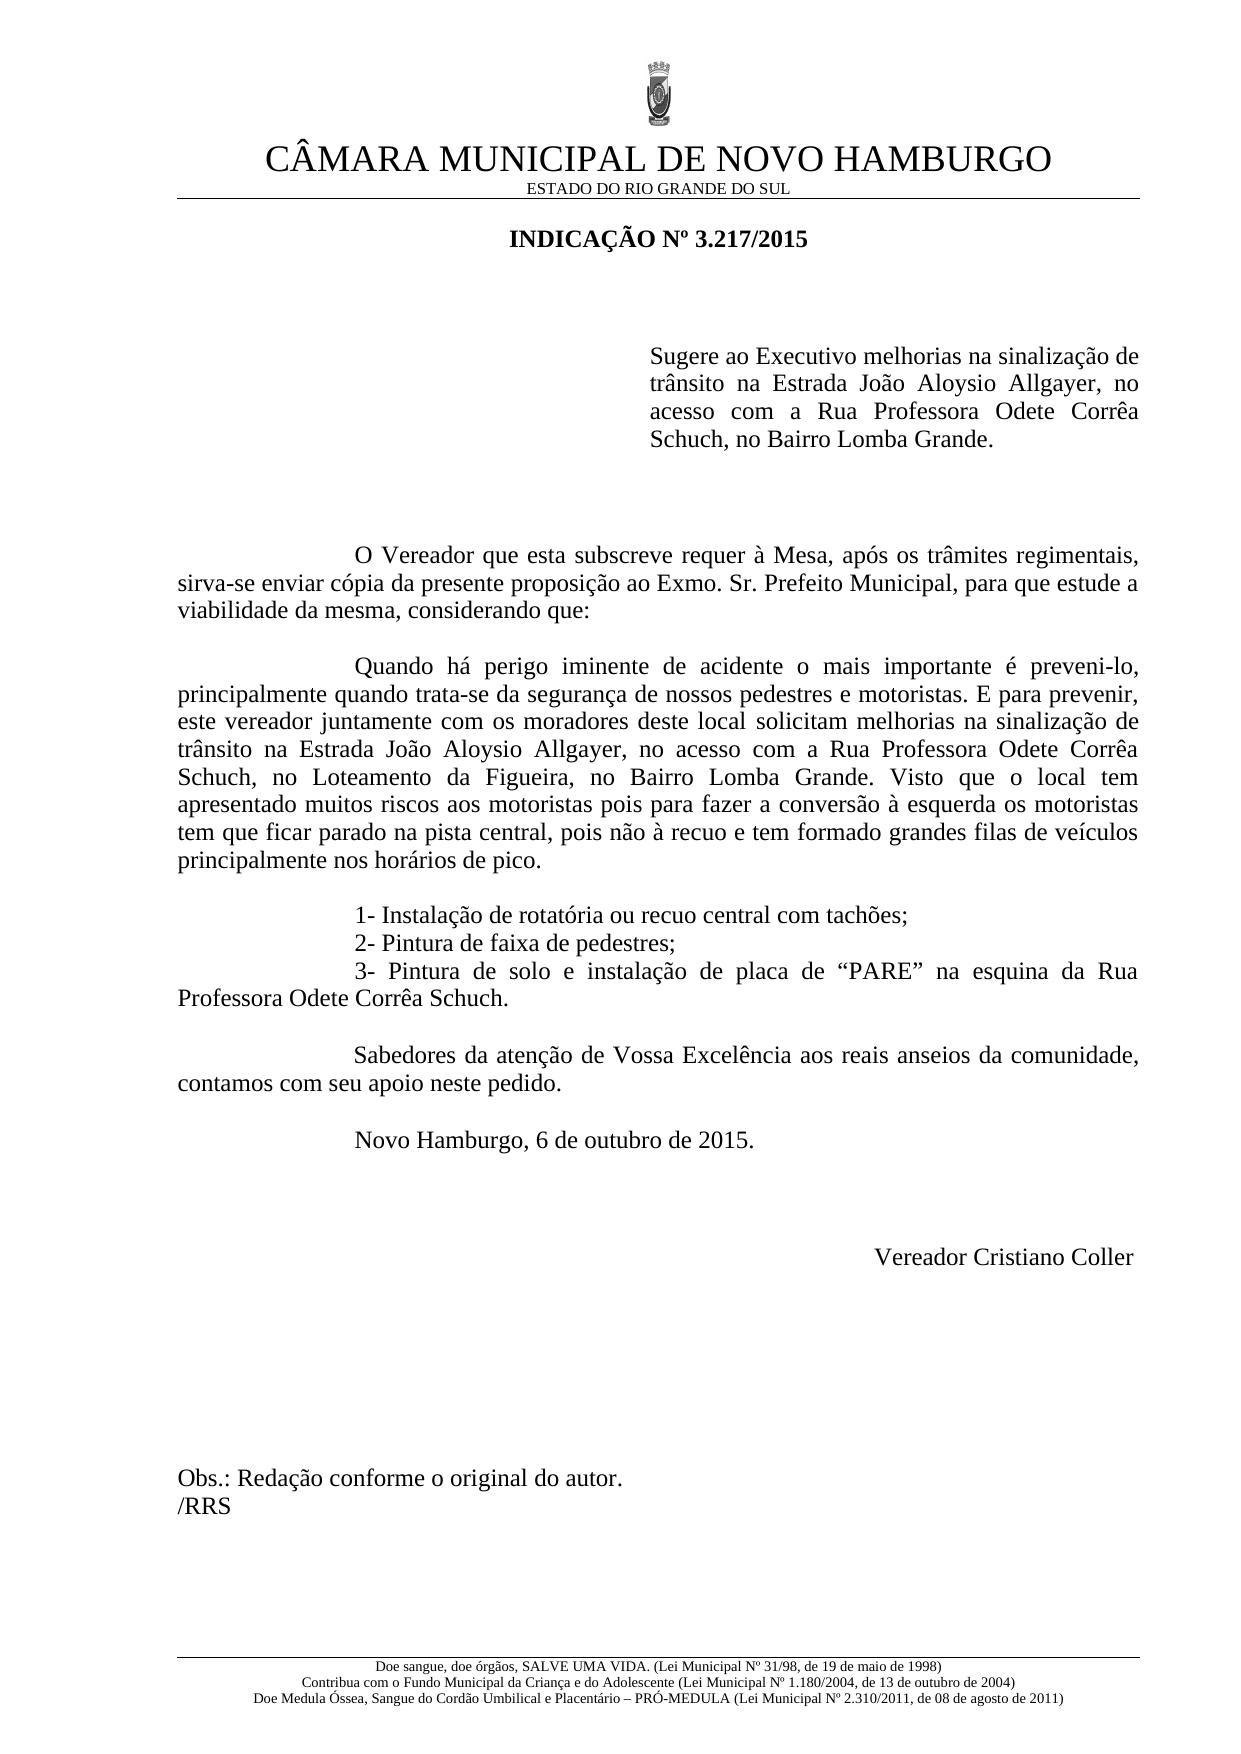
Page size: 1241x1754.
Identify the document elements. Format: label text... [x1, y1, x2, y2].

text Quando há perigo iminente de acidente o mais importante é preveni-lo, principalmente quando trata-se da segurança de nossos pedestres e motoristas. E para prevenir, este vereador juntamente com os moradores deste local solicitam melhorias na sinalização de trânsito na Estrada João Aloysio Allgayer, no acesso com a Rua Professora Odete Corrêa Schuch, no Loteamento da Figueira, no Bairro Lomba Grande. Visto que o local tem apresentado muitos riscos aos motoristas pois para fazer a conversão à esquerda os motoristas tem que ficar parado na pista central, pois não à recuo e tem formado grandes filas de veículos principalmente nos horários de pico. [177, 652, 1140, 874]
text Novo Hamburgo, 6 de outubro de 2015. [177, 1127, 1140, 1154]
text Obs.: Redação conforme o original do autor. [177, 1464, 1140, 1492]
text Sabedores da atenção de Vossa Excelência aos reais anseios da comunidade, contamos com seu apoio neste pedido. [177, 1042, 1140, 1097]
title INDICAÇÃO Nº 3.217/2015 [177, 226, 1140, 253]
text 3- Pintura de solo e instalação de placa de “PARE” na esquina da Rua Professora Odete Corrêa Schuch. [177, 957, 1140, 1012]
text Vereador Cristiano Coller [177, 1243, 1140, 1271]
text 2- Pintura de faixa de pedestres; [177, 929, 1140, 957]
text O Vereador que esta subscreve requer à Mesa, após os trâmites regimentais, sirva-se enviar cópia da presente proposição ao Exmo. Sr. Prefeito Municipal, para que estude a viabilidade da mesma, considerando que: [177, 541, 1140, 624]
text Sugere ao Executivo melhorias na sinalização de trânsito na Estrada João Aloysio Allgayer, no acesso com a Rua Professora Odete Corrêa Schuch, no Bairro Lomba Grande. [649, 342, 1140, 453]
text 1- Instalação de rotatória ou recuo central com tachões; [177, 901, 1140, 929]
text /RRS [177, 1492, 1140, 1520]
